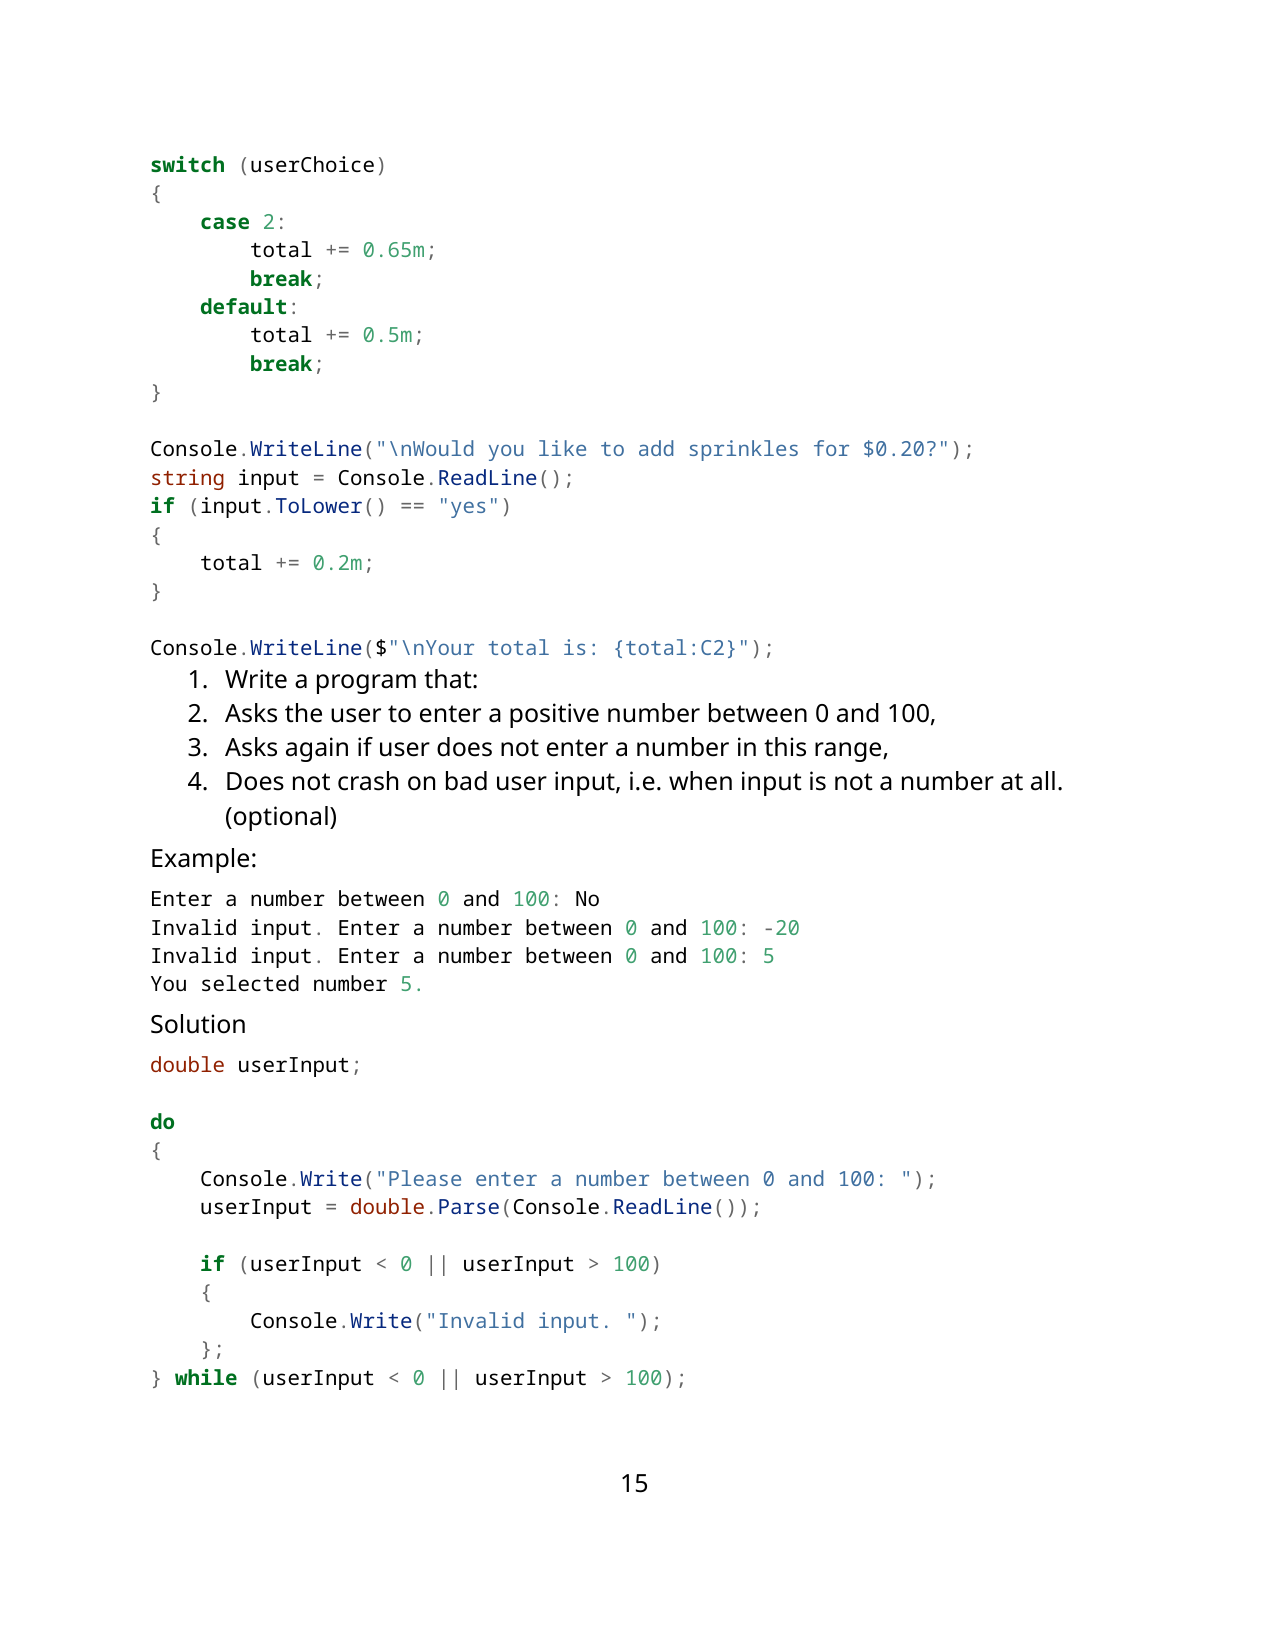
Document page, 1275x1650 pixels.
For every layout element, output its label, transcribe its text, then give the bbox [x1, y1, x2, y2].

text Invalid input. Enter a number between 0 and 100: -20 [150, 913, 1125, 941]
text Solution [150, 1007, 1125, 1041]
text } [150, 577, 1125, 605]
text total += 0.65m; [150, 235, 1125, 264]
list Does not crash on bad user input, i.e. when input is not a number at all. (optional) [187, 764, 1125, 832]
text double userInput; [150, 1050, 1125, 1078]
text { [150, 1135, 1125, 1164]
text Console.Write("Please enter a number between 0 and 100: "); [150, 1164, 1125, 1192]
text if (input.ToLower() == "yes") [150, 491, 1125, 520]
text total += 0.5m; [150, 321, 1125, 349]
text default: [150, 292, 1125, 321]
list Asks again if user does not enter a number in this range, [187, 730, 1125, 764]
text Console.WriteLine("\nWould you like to add sprinkles for $0.20?"); [150, 434, 1125, 463]
text Console.WriteLine($"\nYour total is: {total:C2}"); [150, 633, 1125, 662]
list Write a program that: [187, 662, 1125, 696]
text Invalid input. Enter a number between 0 and 100: 5 [150, 941, 1125, 969]
text break; [150, 349, 1125, 377]
text You selected number 5. [150, 969, 1125, 998]
list Asks the user to enter a positive number between 0 and 100, [187, 696, 1125, 730]
text userInput = double.Parse(Console.ReadLine()); [150, 1192, 1125, 1221]
text Example: [150, 841, 1125, 875]
text string input = Console.ReadLine(); [150, 463, 1125, 491]
text total += 0.2m; [150, 548, 1125, 577]
text } while (userInput < 0 || userInput > 100); [150, 1363, 1125, 1391]
text { [150, 178, 1125, 207]
text if (userInput < 0 || userInput > 100) [150, 1249, 1125, 1277]
text Enter a number between 0 and 100: No [150, 884, 1125, 913]
text switch (userChoice) [150, 150, 1125, 178]
text { [150, 520, 1125, 548]
text }; [150, 1334, 1125, 1363]
text } [150, 377, 1125, 406]
text { [150, 1277, 1125, 1306]
text Console.Write("Invalid input. "); [150, 1306, 1125, 1334]
text break; [150, 264, 1125, 292]
text case 2: [150, 207, 1125, 235]
text do [150, 1107, 1125, 1135]
